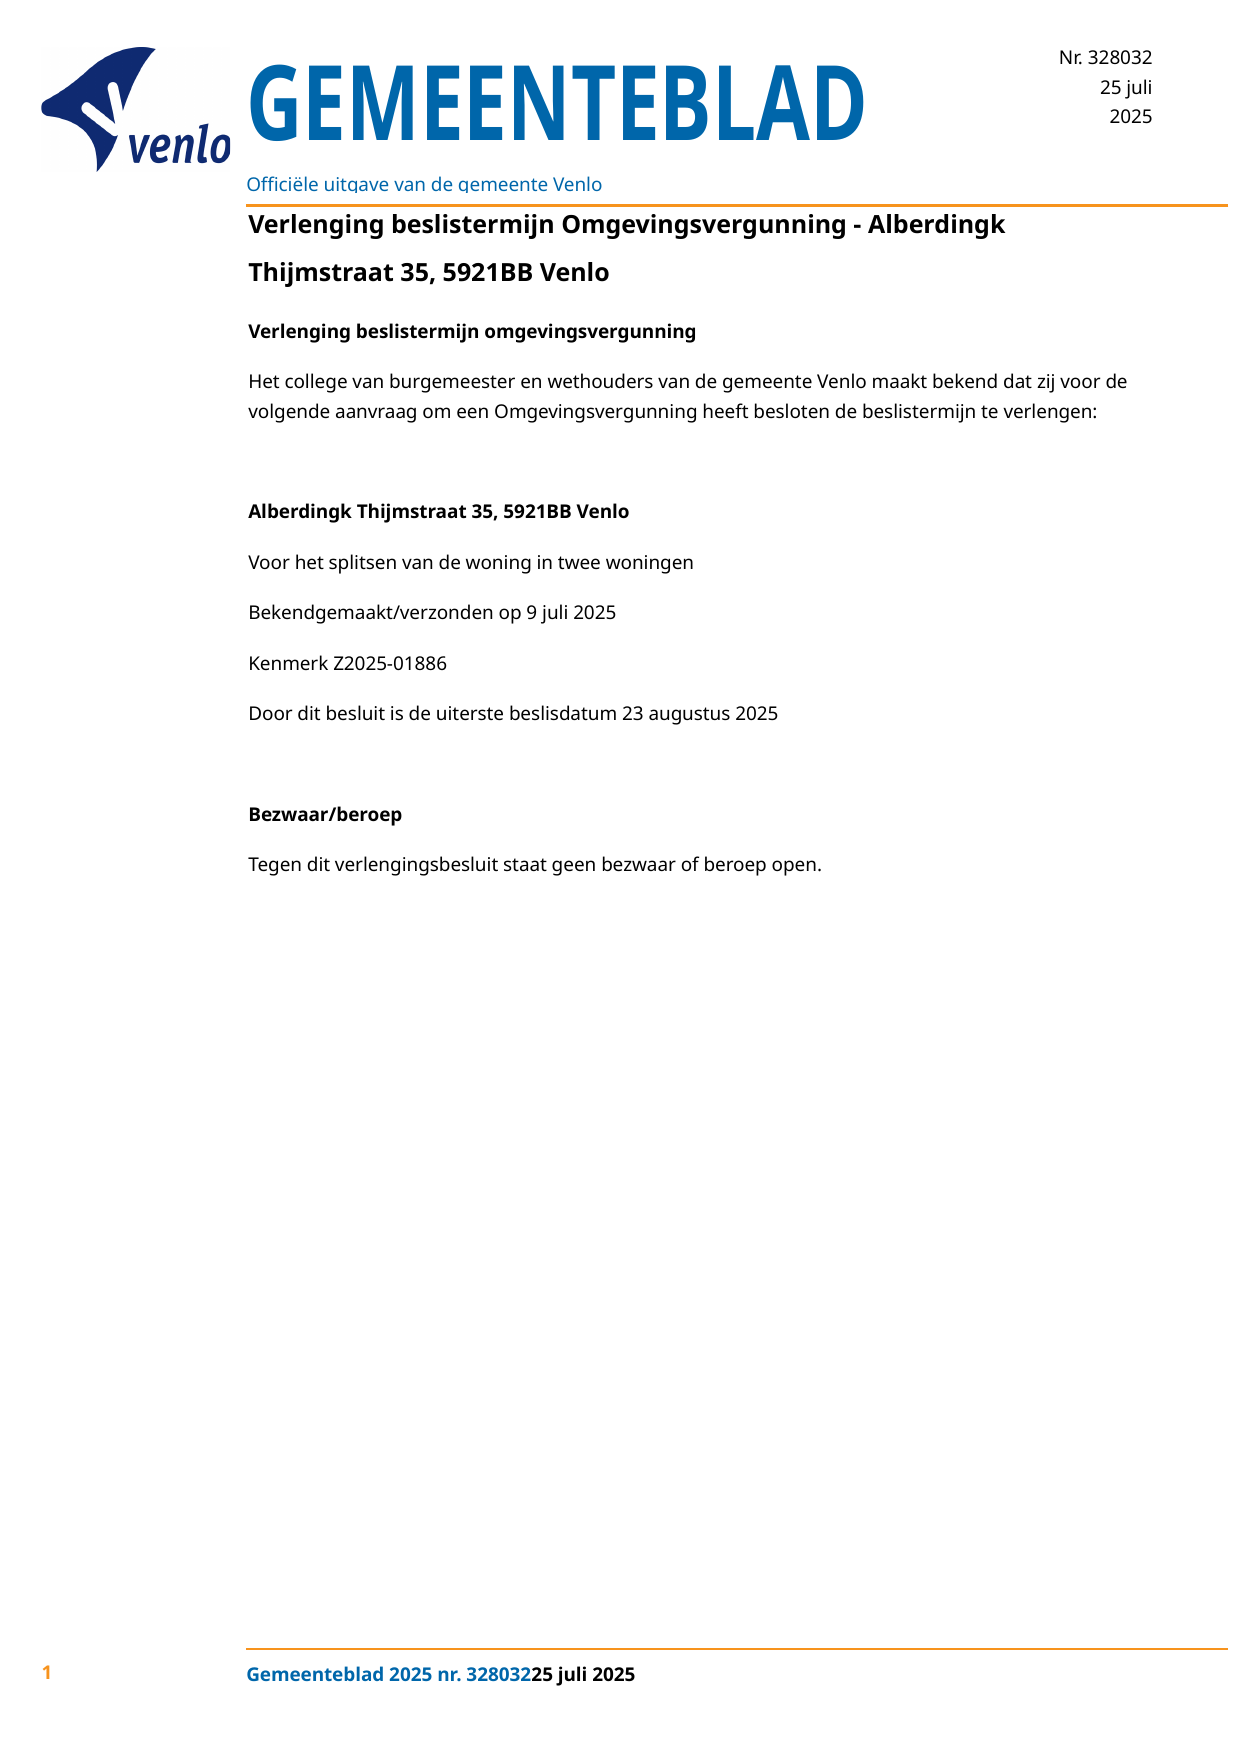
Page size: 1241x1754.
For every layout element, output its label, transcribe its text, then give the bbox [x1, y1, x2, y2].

text Voor het splitsen van de woning in twee woningen [248, 549, 1152, 575]
text Kenmerk Z2025-01886 [248, 650, 1152, 676]
text Alberdingk Thijmstraat 35, 5921BB Venlo [248, 499, 1152, 524]
text Tegen dit verlengingsbesluit staat geen bezwaar of beroep open. [248, 852, 1152, 877]
text Verlenging beslistermijn omgevingsvergunning [248, 318, 1152, 344]
text Bezwaar/beroep [248, 801, 1152, 827]
text Door dit besluit is de uiterste beslisdatum 23 augustus 2025 [248, 700, 1152, 726]
text Verlenging beslistermijn Omgevingsvergunning - Alberdingk Thijmstraat 35, 5921BB Venlo [248, 207, 1152, 288]
text Bekendgemaakt/verzonden op 9 juli 2025 [248, 599, 1152, 625]
text Het college van burgemeester en wethouders van de gemeente Venlo maakt bekend dat zij voor de volgende aanvraag om een Omgevingsvergunning heeft besloten de beslistermijn te verlengen: [248, 368, 1152, 424]
picture [41, 47, 231, 172]
